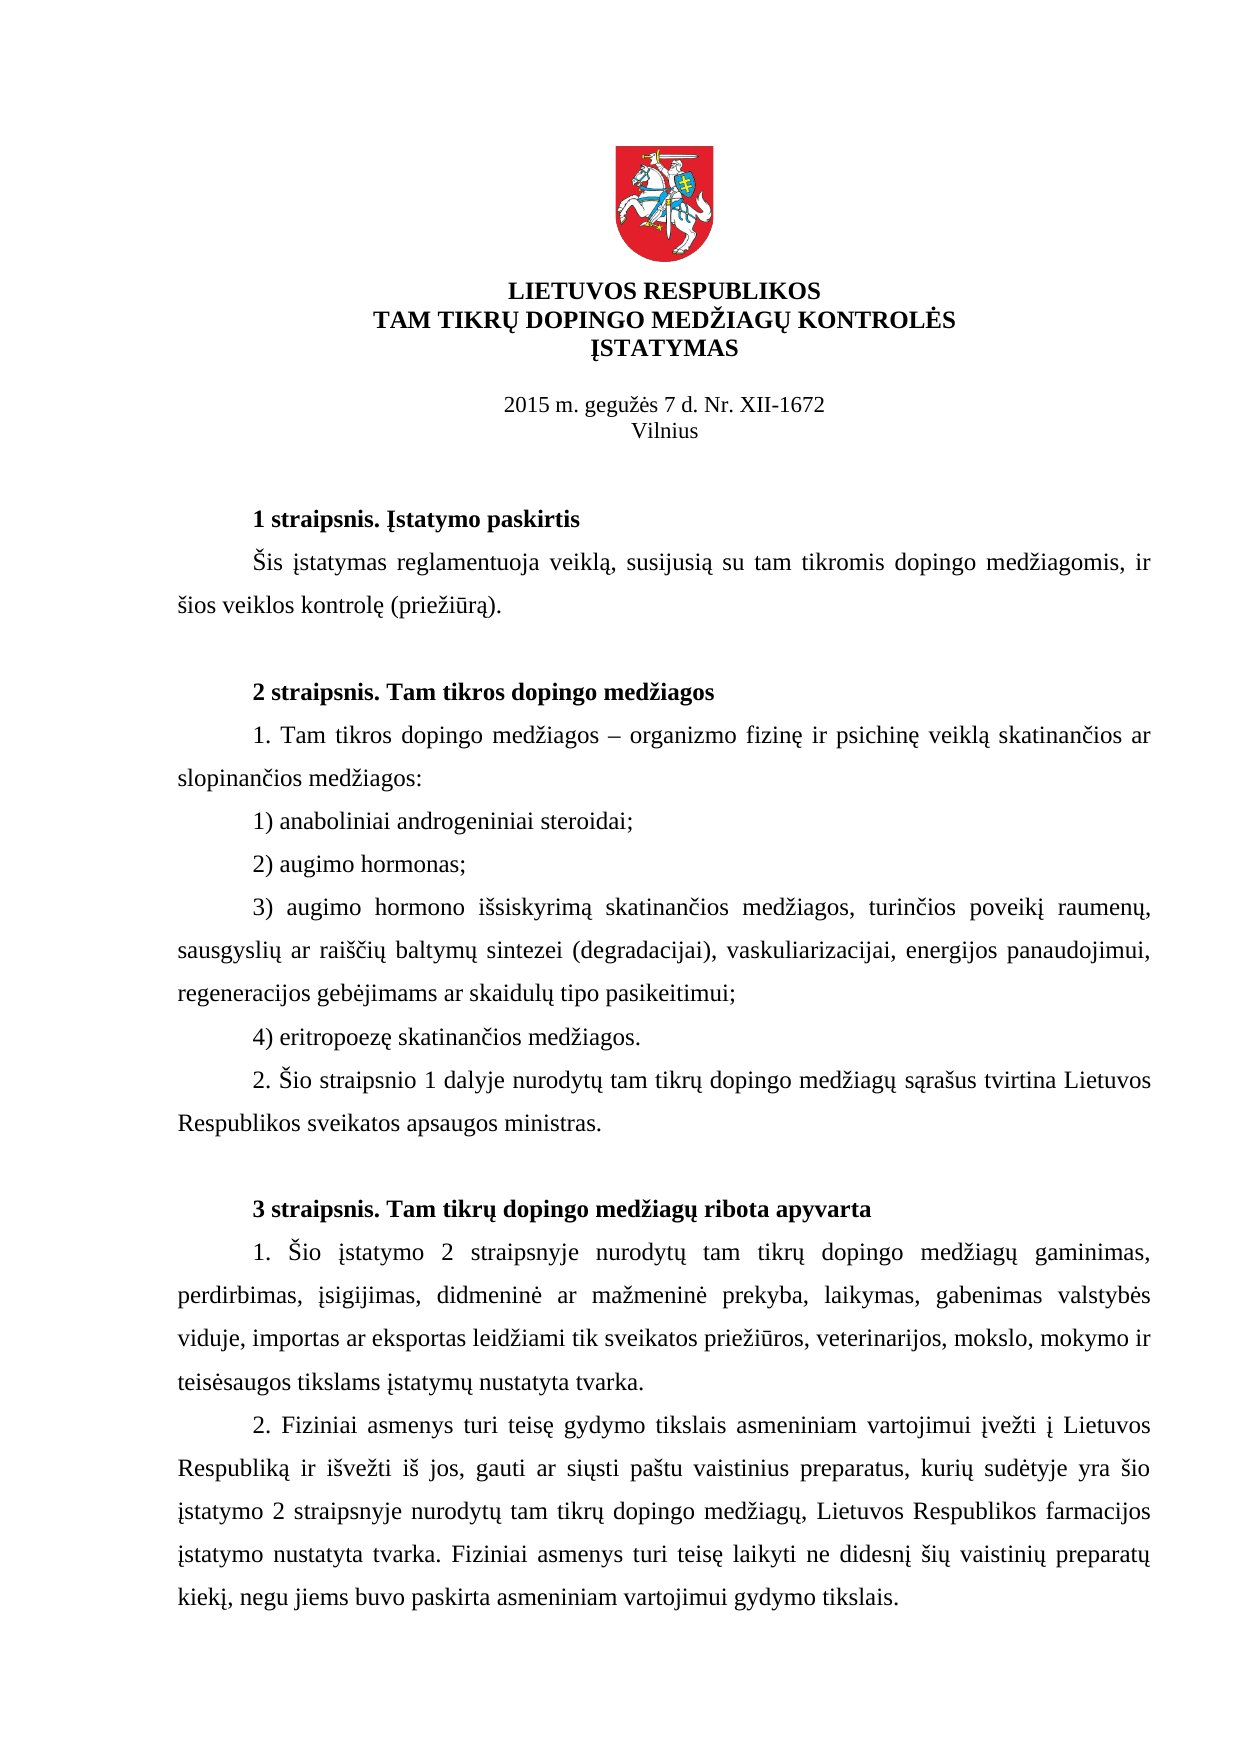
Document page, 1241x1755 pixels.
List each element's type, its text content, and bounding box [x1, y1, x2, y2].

text TAM TIKRŲ DOPINGO MEDŽIAGŲ KONTROLĖS [177, 305, 1152, 333]
text 2. Šio straipsnio 1 dalyje nurodytų tam tikrų dopingo medžiagų sąrašus tvirtina Lietuvos Respublikos sveikatos apsaugos ministras. [177, 1065, 1152, 1137]
text 4) eritropoezę skatinančios medžiagos. [177, 1022, 1152, 1050]
text 1 straipsnis. Įstatymo paskirtis [177, 504, 1152, 533]
text LIETUVOS RESPUBLIKOS [177, 276, 1152, 305]
text 3) augimo hormono išsiskyrimą skatinančios medžiagos, turinčios poveikį raumenų, sausgyslių ar raiščių baltymų sintezei (degradacijai), vaskuliarizacijai, energijos panaudojimui, regeneracijos gebėjimams ar skaidulų tipo pasikeitimui; [177, 892, 1152, 1007]
text 3 straipsnis. Tam tikrų dopingo medžiagų ribota apyvarta [177, 1194, 1152, 1223]
text 1. Tam tikros dopingo medžiagos – organizmo fizinę ir psichinę veiklą skatinančios ar slopinančios medžiagos: [177, 720, 1152, 792]
text 2015 m. gegužės 7 d. Nr. XII-1672 [177, 391, 1152, 417]
text 2. Fiziniai asmenys turi teisę gydymo tikslais asmeniniam vartojimui įvežti į Lietuvos Respubliką ir išvežti iš jos, gauti ar siųsti paštu vaistinius preparatus, kurių sudėtyje yra šio įstatymo 2 straipsnyje nurodytų tam tikrų dopingo medžiagų, Lietuvos Respublikos farmacijos įstatymo nustatyta tvarka. Fiziniai asmenys turi teisę laikyti ne didesnį šių vaistinių preparatų kiekį, negu jiems buvo paskirta asmeniniam vartojimui gydymo tikslais. [177, 1410, 1152, 1611]
text Vilnius [177, 417, 1152, 444]
text 1. Šio įstatymo 2 straipsnyje nurodytų tam tikrų dopingo medžiagų gaminimas, perdirbimas, įsigijimas, didmeninė ar mažmeninė prekyba, laikymas, gabenimas valstybės viduje, importas ar eksportas leidžiami tik sveikatos priežiūros, veterinarijos, mokslo, mokymo ir teisėsaugos tikslams įstatymų nustatyta tvarka. [177, 1237, 1152, 1395]
text 2) augimo hormonas; [177, 849, 1152, 878]
text 2 straipsnis. Tam tikros dopingo medžiagos [177, 677, 1152, 705]
text 1) anaboliniai androgeniniai steroidai; [177, 806, 1152, 835]
text ĮSTATYMAS [177, 333, 1152, 362]
text Šis įstatymas reglamentuoja veiklą, susijusią su tam tikromis dopingo medžiagomis, ir šios veiklos kontrolę (priežiūrą). [177, 547, 1152, 619]
